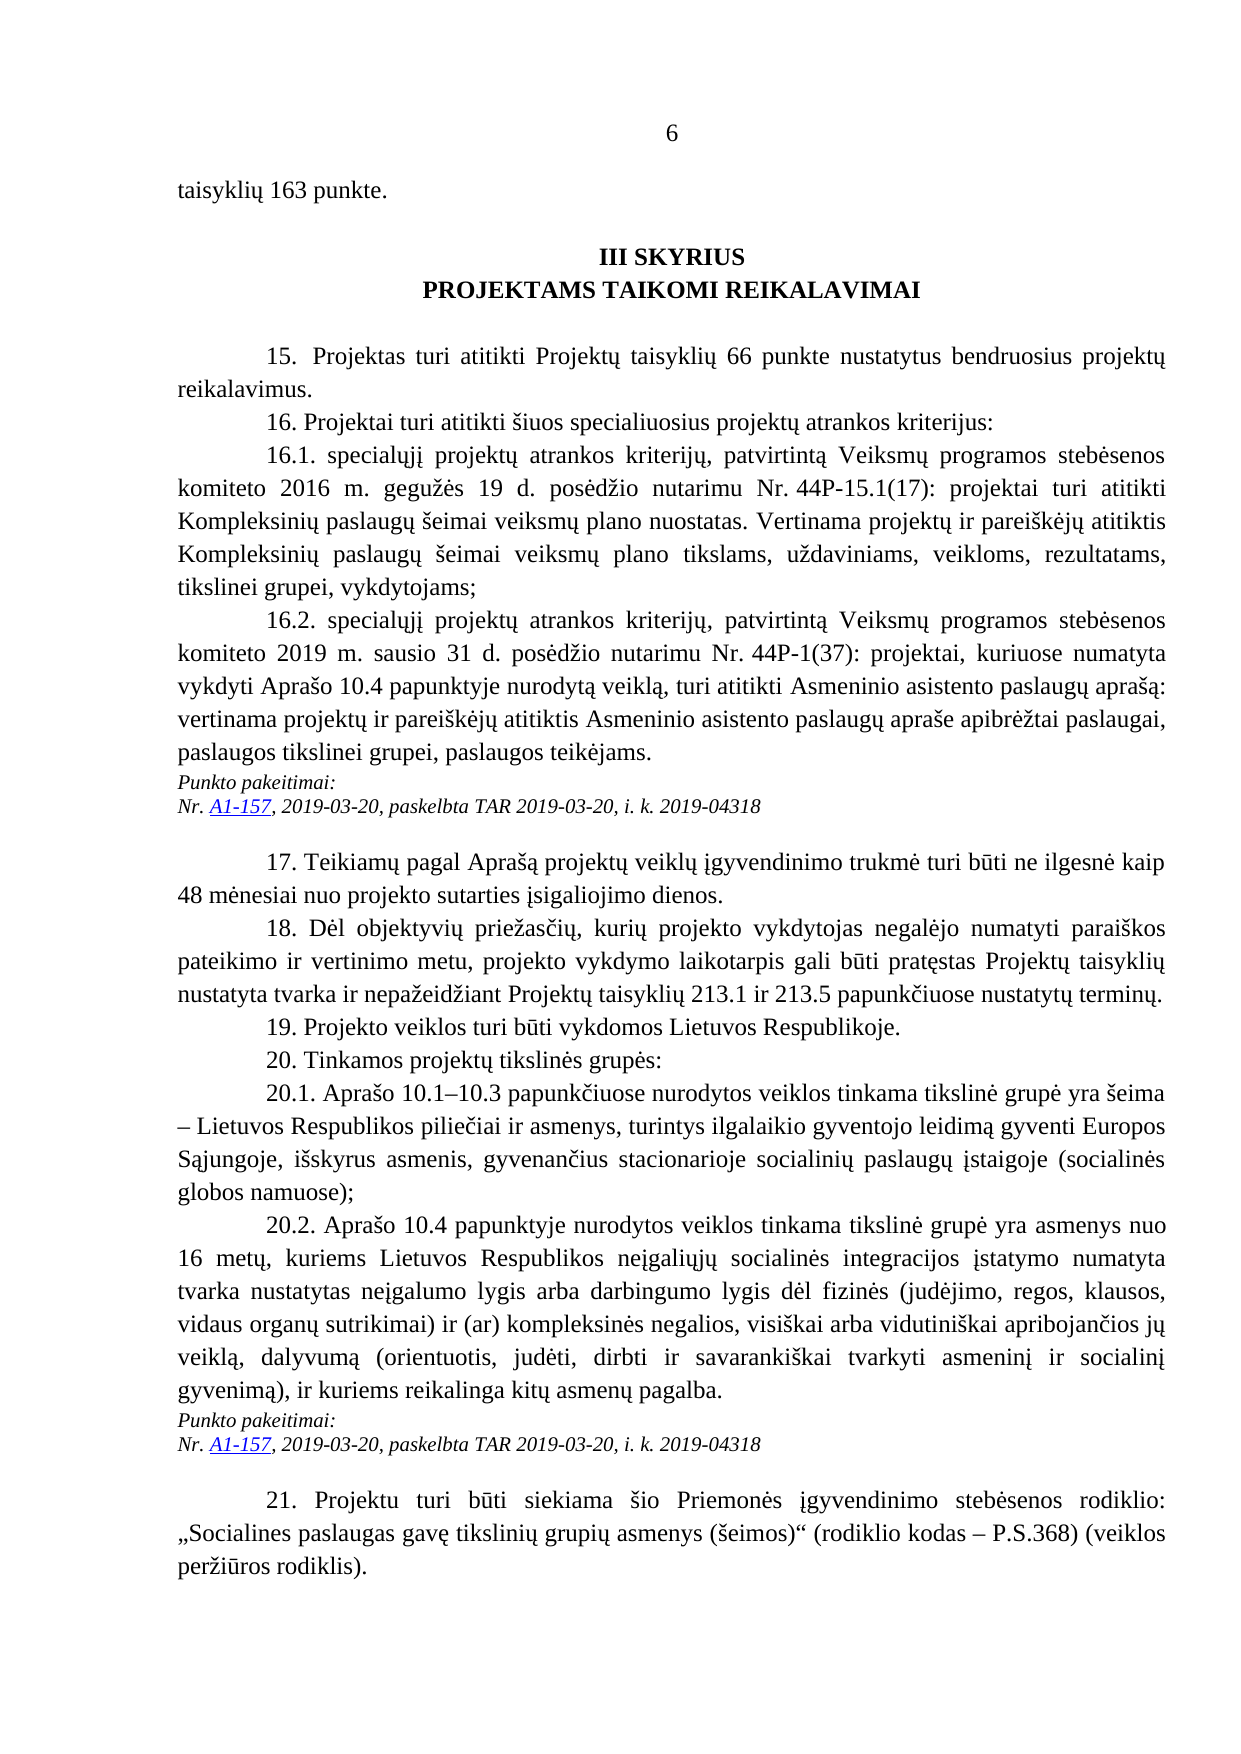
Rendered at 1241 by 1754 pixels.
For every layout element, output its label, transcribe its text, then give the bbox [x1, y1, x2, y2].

text taisyklių 163 punkte. [177, 176, 1166, 204]
text Punkto pakeitimai: [177, 1408, 1166, 1432]
text Nr. A1-157, 2019-03-20, paskelbta TAR 2019-03-20, i. k. 2019-04318 [177, 794, 1166, 818]
text 20.2. Aprašo 10.4 papunktyje nurodytos veiklos tinkama tikslinė grupė yra asmenys nuo 16 metų, kuriems Lietuvos Respublikos neįgaliųjų socialinės integracijos įstatymo numatyta tvarka nustatytas neįgalumo lygis arba darbingumo lygis dėl fizinės (judėjimo, regos, klausos, vidaus organų sutrikimai) ir (ar) kompleksinės negalios, visiškai arba vidutiniškai apribojančios jų veiklą, dalyvumą (orientuotis, judėti, dirbti ir savarankiškai tvarkyti asmeninį ir socialinį gyvenimą), ir kuriems reikalinga kitų asmenų pagalba. [177, 1210, 1166, 1404]
text 16.1. specialųjį projektų atrankos kriterijų, patvirtintą Veiksmų programos stebėsenos komiteto 2016 m. gegužės 19 d. posėdžio nutarimu Nr. 44P-15.1(17): projektai turi atitikti Kompleksinių paslaugų šeimai veiksmų plano nuostatas. Vertinama projektų ir pareiškėjų atitiktis Kompleksinių paslaugų šeimai veiksmų plano tikslams, uždaviniams, veikloms, rezultatams, tikslinei grupei, vykdytojams; [177, 440, 1166, 601]
text 16.2. specialųjį projektų atrankos kriterijų, patvirtintą Veiksmų programos stebėsenos komiteto 2019 m. sausio 31 d. posėdžio nutarimu Nr. 44P-1(37): projektai, kuriuose numatyta vykdyti Aprašo 10.4 papunktyje nurodytą veiklą, turi atitikti Asmeninio asistento paslaugų aprašą: vertinama projektų ir pareiškėjų atitiktis Asmeninio asistento paslaugų apraše apibrėžtai paslaugai, paslaugos tikslinei grupei, paslaugos teikėjams. [177, 605, 1166, 766]
text 17. Teikiamų pagal Aprašą projektų veiklų įgyvendinimo trukmė turi būti ne ilgesnė kaip 48 mėnesiai nuo projekto sutarties įsigaliojimo dienos. [177, 847, 1166, 909]
text 20.1. Aprašo 10.1–10.3 papunkčiuose nurodytos veiklos tinkama tikslinė grupė yra šeima – Lietuvos Respublikos piliečiai ir asmenys, turintys ilgalaikio gyventojo leidimą gyventi Europos Sąjungoje, išskyrus asmenis, gyvenančius stacionarioje socialinių paslaugų įstaigoje (socialinės globos namuose); [177, 1078, 1166, 1206]
text PROJEKTAMS TAIKOMI REIKALAVIMAI [177, 275, 1166, 303]
text III SKYRIUS [177, 242, 1166, 270]
text Nr. A1-157, 2019-03-20, paskelbta TAR 2019-03-20, i. k. 2019-04318 [177, 1432, 1166, 1456]
text 21. Projektu turi būti siekiama šio Priemonės įgyvendinimo stebėsenos rodiklio: „Socialines paslaugas gavę tikslinių grupių asmenys (šeimos)“ (rodiklio kodas – P.S.368) (veiklos peržiūros rodiklis). [177, 1485, 1166, 1580]
text 15. Projektas turi atitikti Projektų taisyklių 66 punkte nustatytus bendruosius projektų reikalavimus. [177, 341, 1166, 402]
text 16. Projektai turi atitikti šiuos specialiuosius projektų atrankos kriterijus: [177, 407, 1166, 436]
text 18. Dėl objektyvių priežasčių, kurių projekto vykdytojas negalėjo numatyti paraiškos pateikimo ir vertinimo metu, projekto vykdymo laikotarpis gali būti pratęstas Projektų taisyklių nustatyta tvarka ir nepažeidžiant Projektų taisyklių 213.1 ir 213.5 papunkčiuose nustatytų terminų. [177, 913, 1166, 1008]
text 19. Projekto veiklos turi būti vykdomos Lietuvos Respublikoje. [177, 1012, 1166, 1041]
text Punkto pakeitimai: [177, 770, 1166, 794]
text 20. Tinkamos projektų tikslinės grupės: [177, 1045, 1166, 1074]
